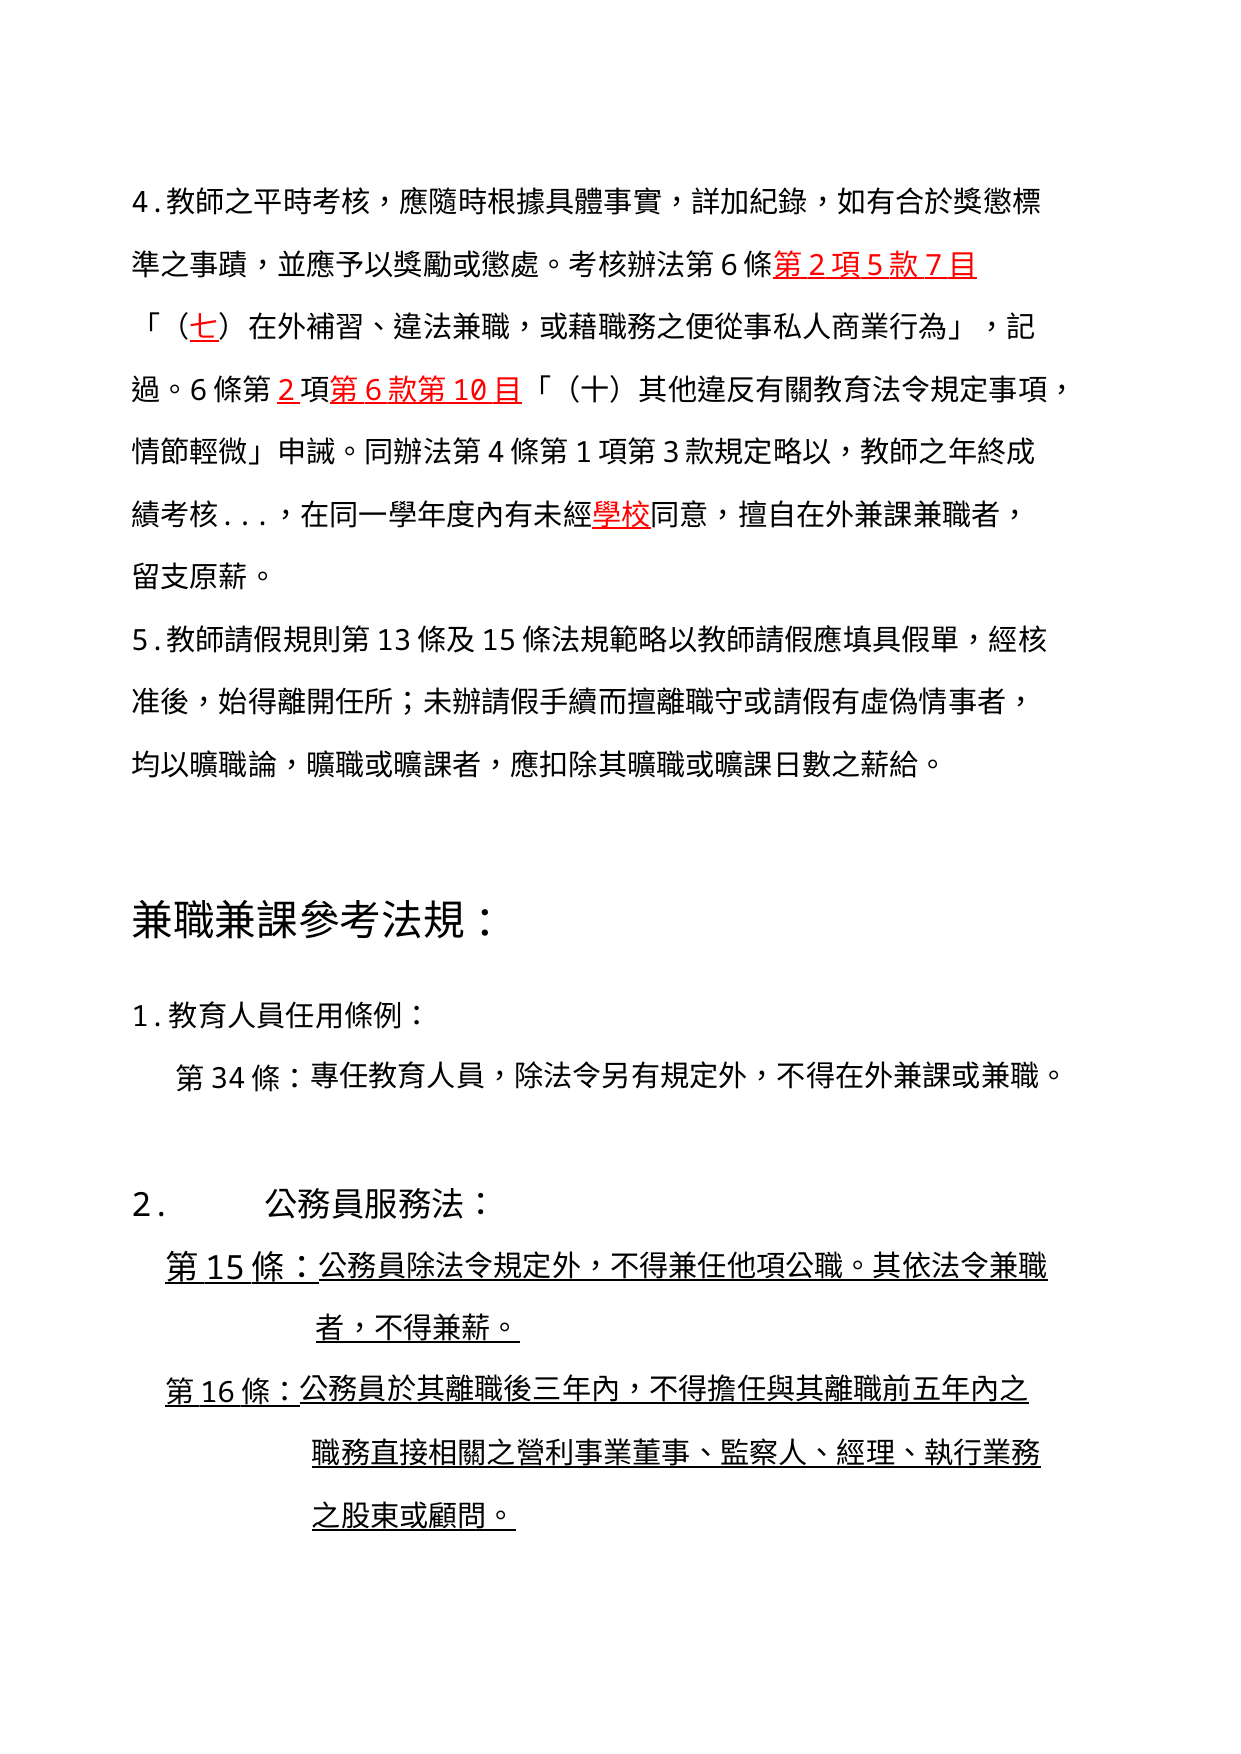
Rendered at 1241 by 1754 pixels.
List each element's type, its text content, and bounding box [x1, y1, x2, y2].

text 5.教師請假規則第13條及15條法規範略以教師請假應填具假單，經核准後，始得離開任所；未辦請假手續而擅離職守或請假有虛偽情事者，均以曠職論，曠職或曠課者，應扣除其曠職或曠課日數之薪給。 [131, 596, 1053, 783]
text 第15條：公務員除法令規定外，不得兼任他項公職。其依法令兼職者，不得兼薪。 [165, 1222, 1053, 1347]
text 第34條：專任教育人員，除法令另有規定外，不得在外兼課或兼職。 [131, 1033, 1053, 1096]
list 教育人員任用條例： [131, 971, 1053, 1033]
list 公務員服務法： [131, 1159, 1053, 1222]
text 4.教師之平時考核，應隨時根據具體事實，詳加紀錄，如有合於獎懲標準之事蹟，並應予以獎勵或懲處。考核辦法第6條第2項5款7目「（七）在外補習、違法兼職，或藉職務之便從事私人商業行為」，記過。6條第2項第6款第10目「（十）其他違反有關教育法令規定事項，情節輕微」申誡。同辦法第4條第1項第3款規定略以，教師之年終成績考核...，在同一學年度內有未經學校同意，擅自在外兼課兼職者，留支原薪。 [131, 158, 1053, 596]
text 第16條：公務員於其離職後三年內，不得擔任與其離職前五年內之職務直接相關之營利事業董事、監察人、經理、執行業務之股東或顧問。 [165, 1347, 1053, 1534]
text 兼職兼課參考法規： [131, 846, 1053, 971]
